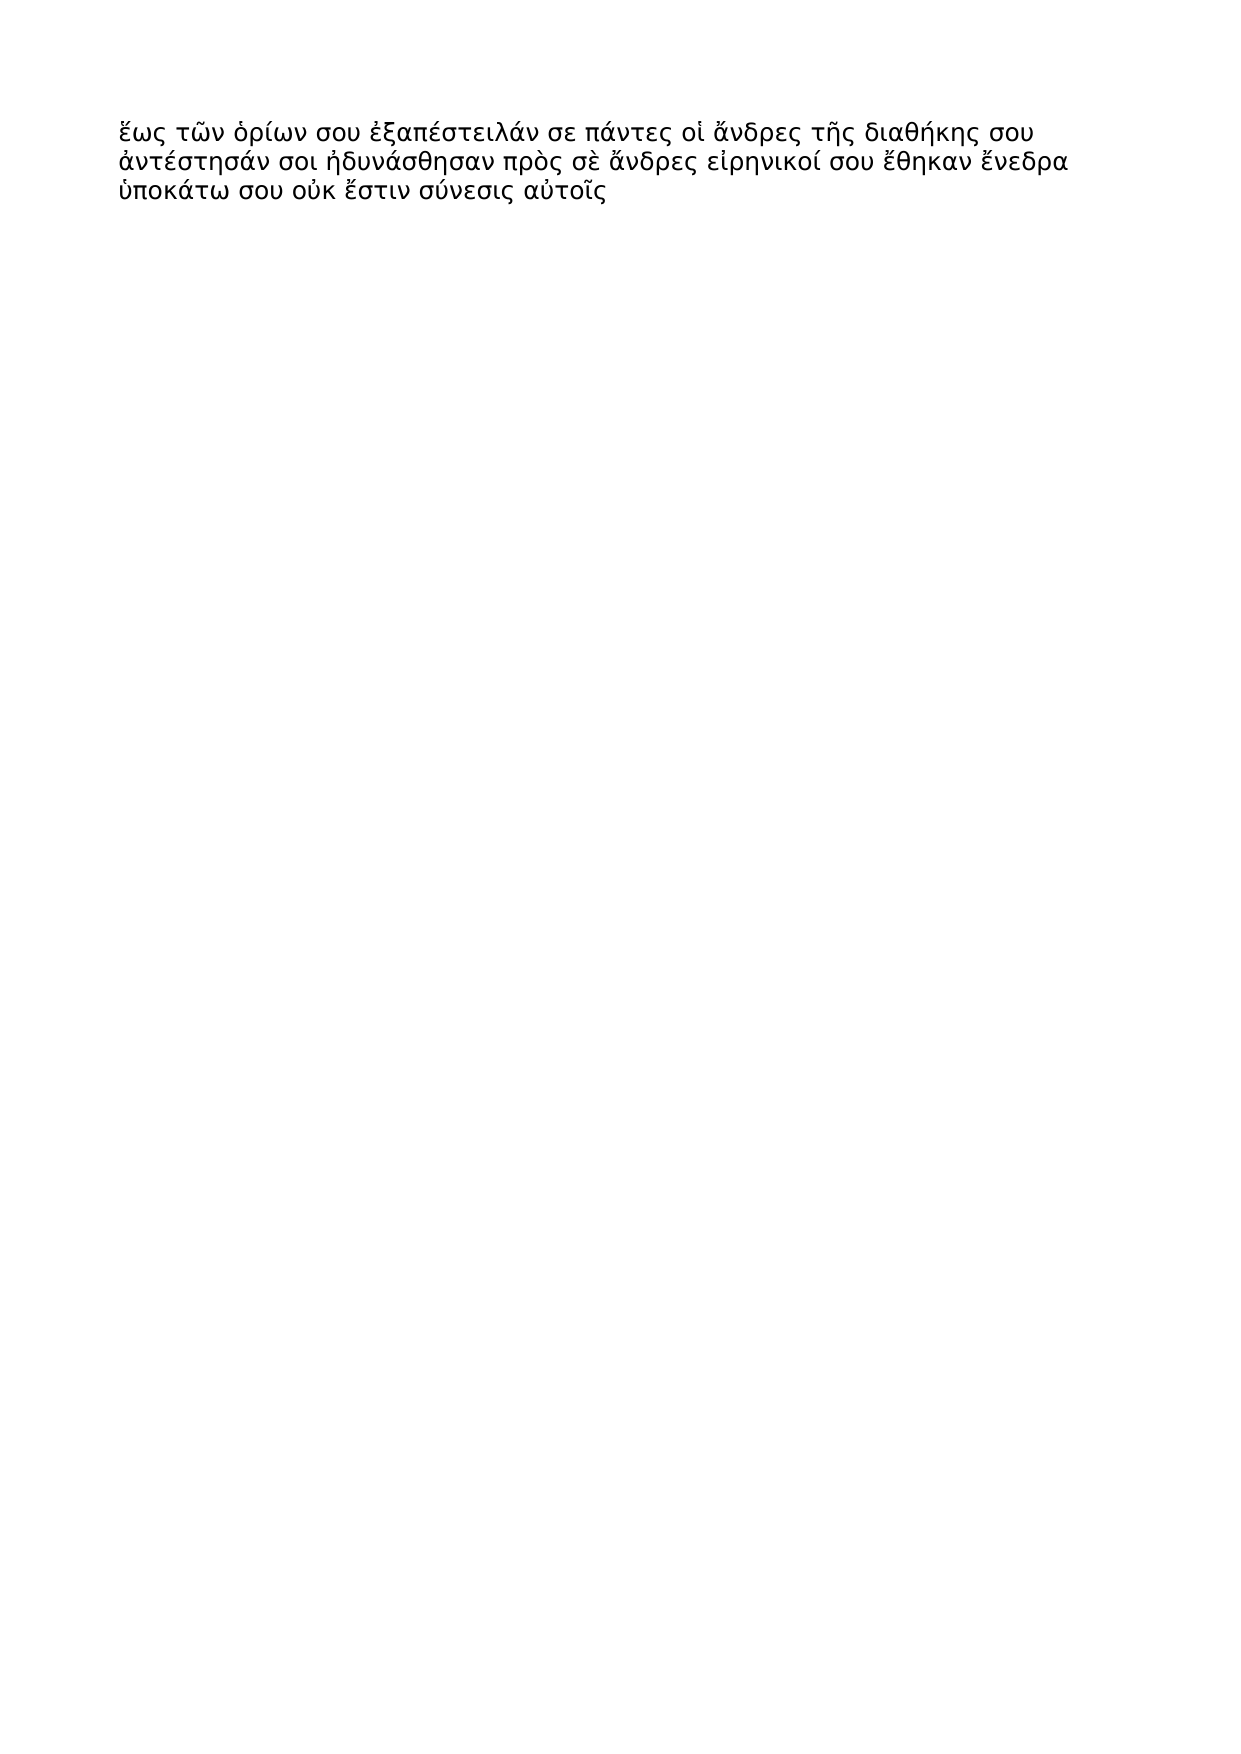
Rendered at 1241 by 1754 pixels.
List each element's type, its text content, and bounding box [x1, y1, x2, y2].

text ἕως τῶν ὁρίων σου ἐξαπέστειλάν σε πάντες οἱ ἄνδρες τῆς διαθήκης σου ἀντέστησάν σοι ἠδυνάσθησαν πρὸς σὲ ἄνδρες εἰρηνικοί σου ἔθηκαν ἔνεδρα ὑποκάτω σου οὐκ ἔστιν σύνεσις αὐτοῖς [118, 118, 1122, 206]
